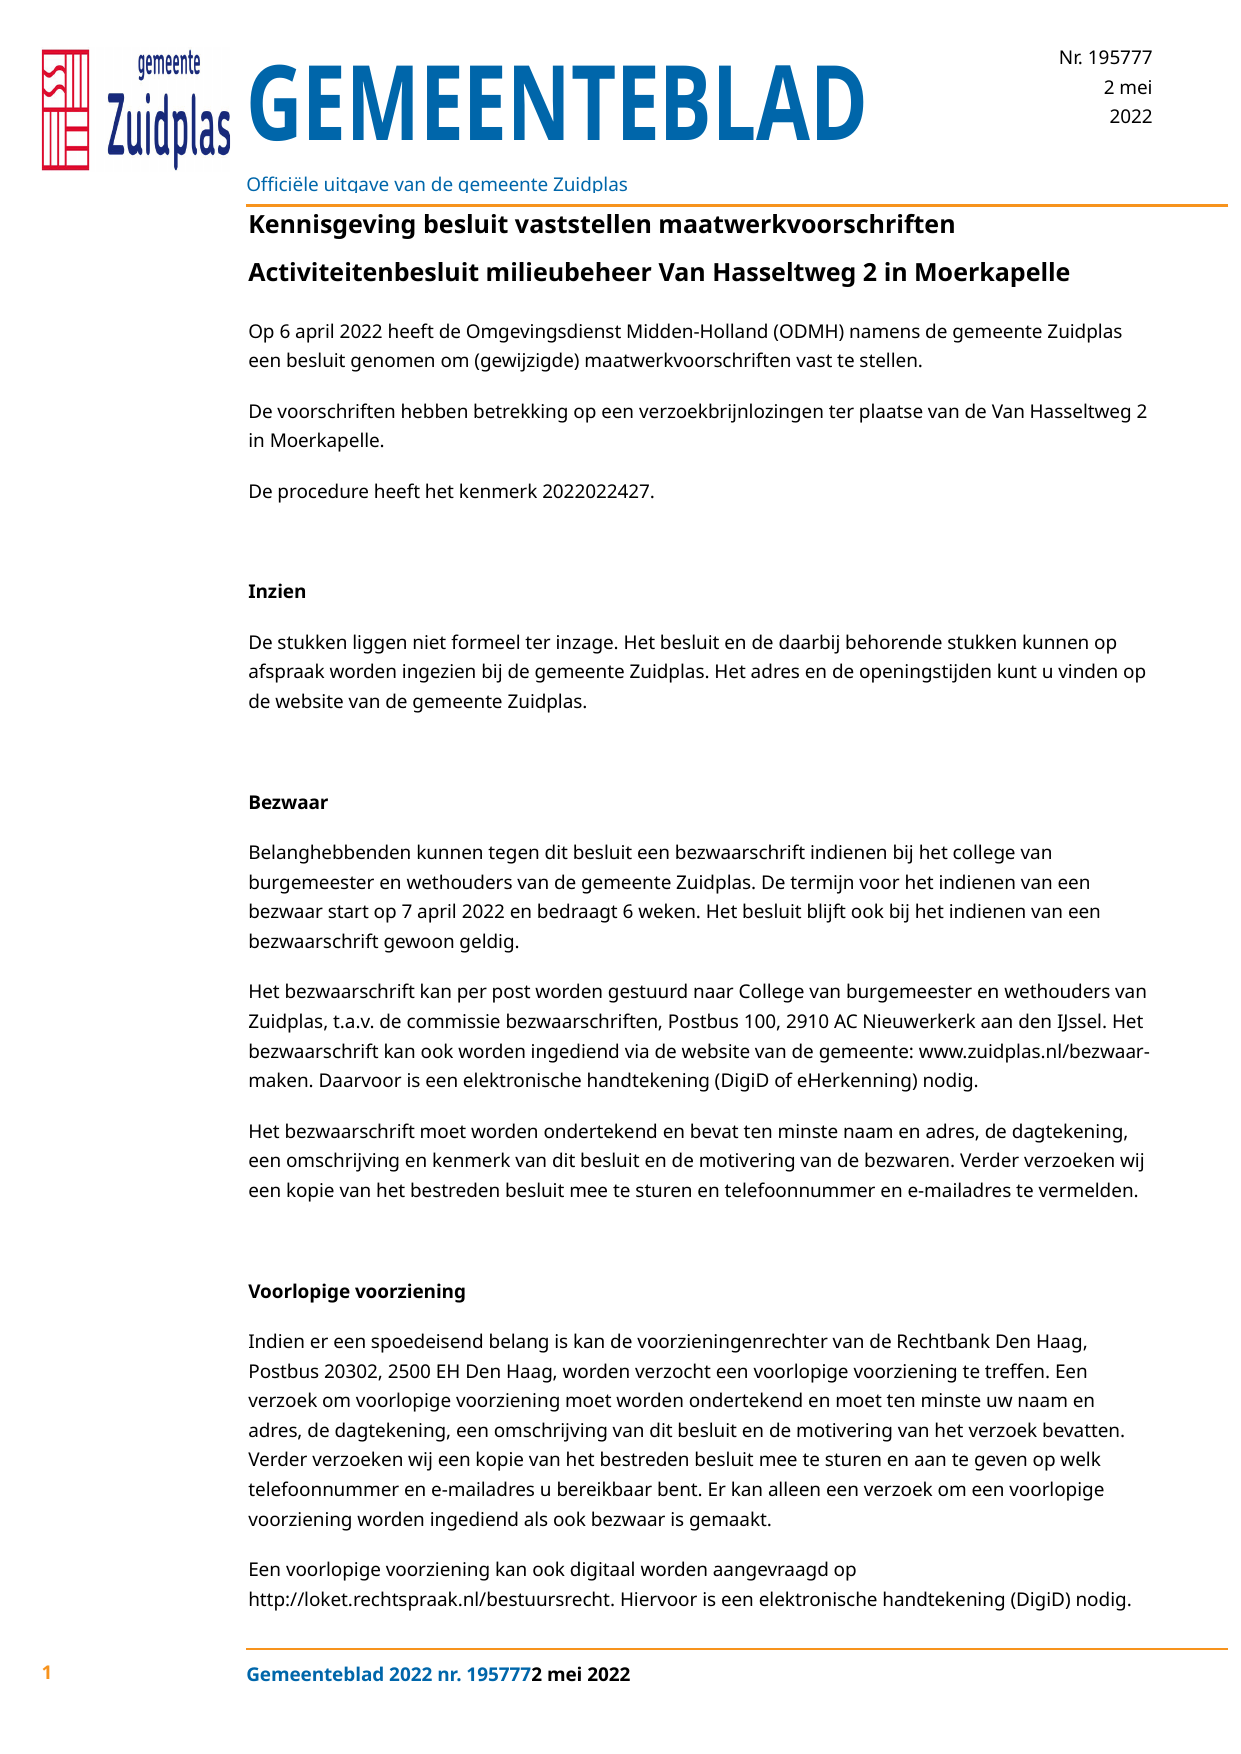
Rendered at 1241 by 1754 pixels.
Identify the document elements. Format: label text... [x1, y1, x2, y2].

text Bezwaar [248, 789, 1152, 815]
text Een voorlopige voorziening kan ook digitaal worden aangevraagd op http://loket.rechtspraak.nl/bestuursrecht. Hiervoor is een elektronische handtekening (DigiD) nodig. [248, 1556, 1152, 1612]
text De voorschriften hebben betrekking op een verzoekbrijnlozingen ter plaatse van de Van Hasseltweg 2 in Moerkapelle. [248, 398, 1152, 453]
text De procedure heeft het kenmerk 2022022427. [248, 478, 1152, 504]
picture [41, 47, 231, 172]
text Kennisgeving besluit vaststellen maatwerkvoorschriften Activiteitenbesluit milieubeheer Van Hasseltweg 2 in Moerkapelle [248, 207, 1152, 288]
text Het bezwaarschrift moet worden ondertekend en bevat ten minste naam en adres, de dagtekening, een omschrijving en kenmerk van dit besluit en de motivering van de bezwaren. Verder verzoeken wij een kopie van het bestreden besluit mee te sturen en telefoonnummer en e-mailadres te vermelden. [248, 1118, 1152, 1203]
text Op 6 april 2022 heeft de Omgevingsdienst Midden-Holland (ODMH) namens de gemeente Zuidplas een besluit genomen om (gewijzigde) maatwerkvoorschriften vast te stellen. [248, 318, 1152, 373]
text Inzien [248, 579, 1152, 604]
text Het bezwaarschrift kan per post worden gestuurd naar College van burgemeester en wethouders van Zuidplas, t.a.v. de commissie bezwaarschriften, Postbus 100, 2910 AC Nieuwerkerk aan den IJssel. Het bezwaarschrift kan ook worden ingediend via de website van de gemeente: www.zuidplas.nl/bezwaar-maken. Daarvoor is een elektronische handtekening (DigiD of eHerkenning) nodig. [248, 979, 1152, 1093]
text Indien er een spoedeisend belang is kan de voorzieningenrechter van de Rechtbank Den Haag, Postbus 20302, 2500 EH Den Haag, worden verzocht een voorlopige voorziening te treffen. Een verzoek om voorlopige voorziening moet worden ondertekend en moet ten minste uw naam en adres, de dagtekening, een omschrijving van dit besluit en de motivering van het verzoek bevatten. Verder verzoeken wij een kopie van het bestreden besluit mee te sturen en aan te geven op welk telefoonnummer en e-mailadres u bereikbaar bent. Er kan alleen een verzoek om een voorlopige voorziening worden ingediend als ook bezwaar is gemaakt. [248, 1328, 1152, 1532]
text De stukken liggen niet formeel ter inzage. Het besluit en de daarbij behorende stukken kunnen op afspraak worden ingezien bij de gemeente Zuidplas. Het adres en de openingstijden kunt u vinden op de website van de gemeente Zuidplas. [248, 629, 1152, 714]
text Voorlopige voorziening [248, 1278, 1152, 1304]
text Belanghebbenden kunnen tegen dit besluit een bezwaarschrift indienen bij het college van burgemeester en wethouders van de gemeente Zuidplas. De termijn voor het indienen van een bezwaar start op 7 april 2022 en bedraagt 6 weken. Het besluit blijft ook bij het indienen van een bezwaarschrift gewoon geldig. [248, 839, 1152, 954]
